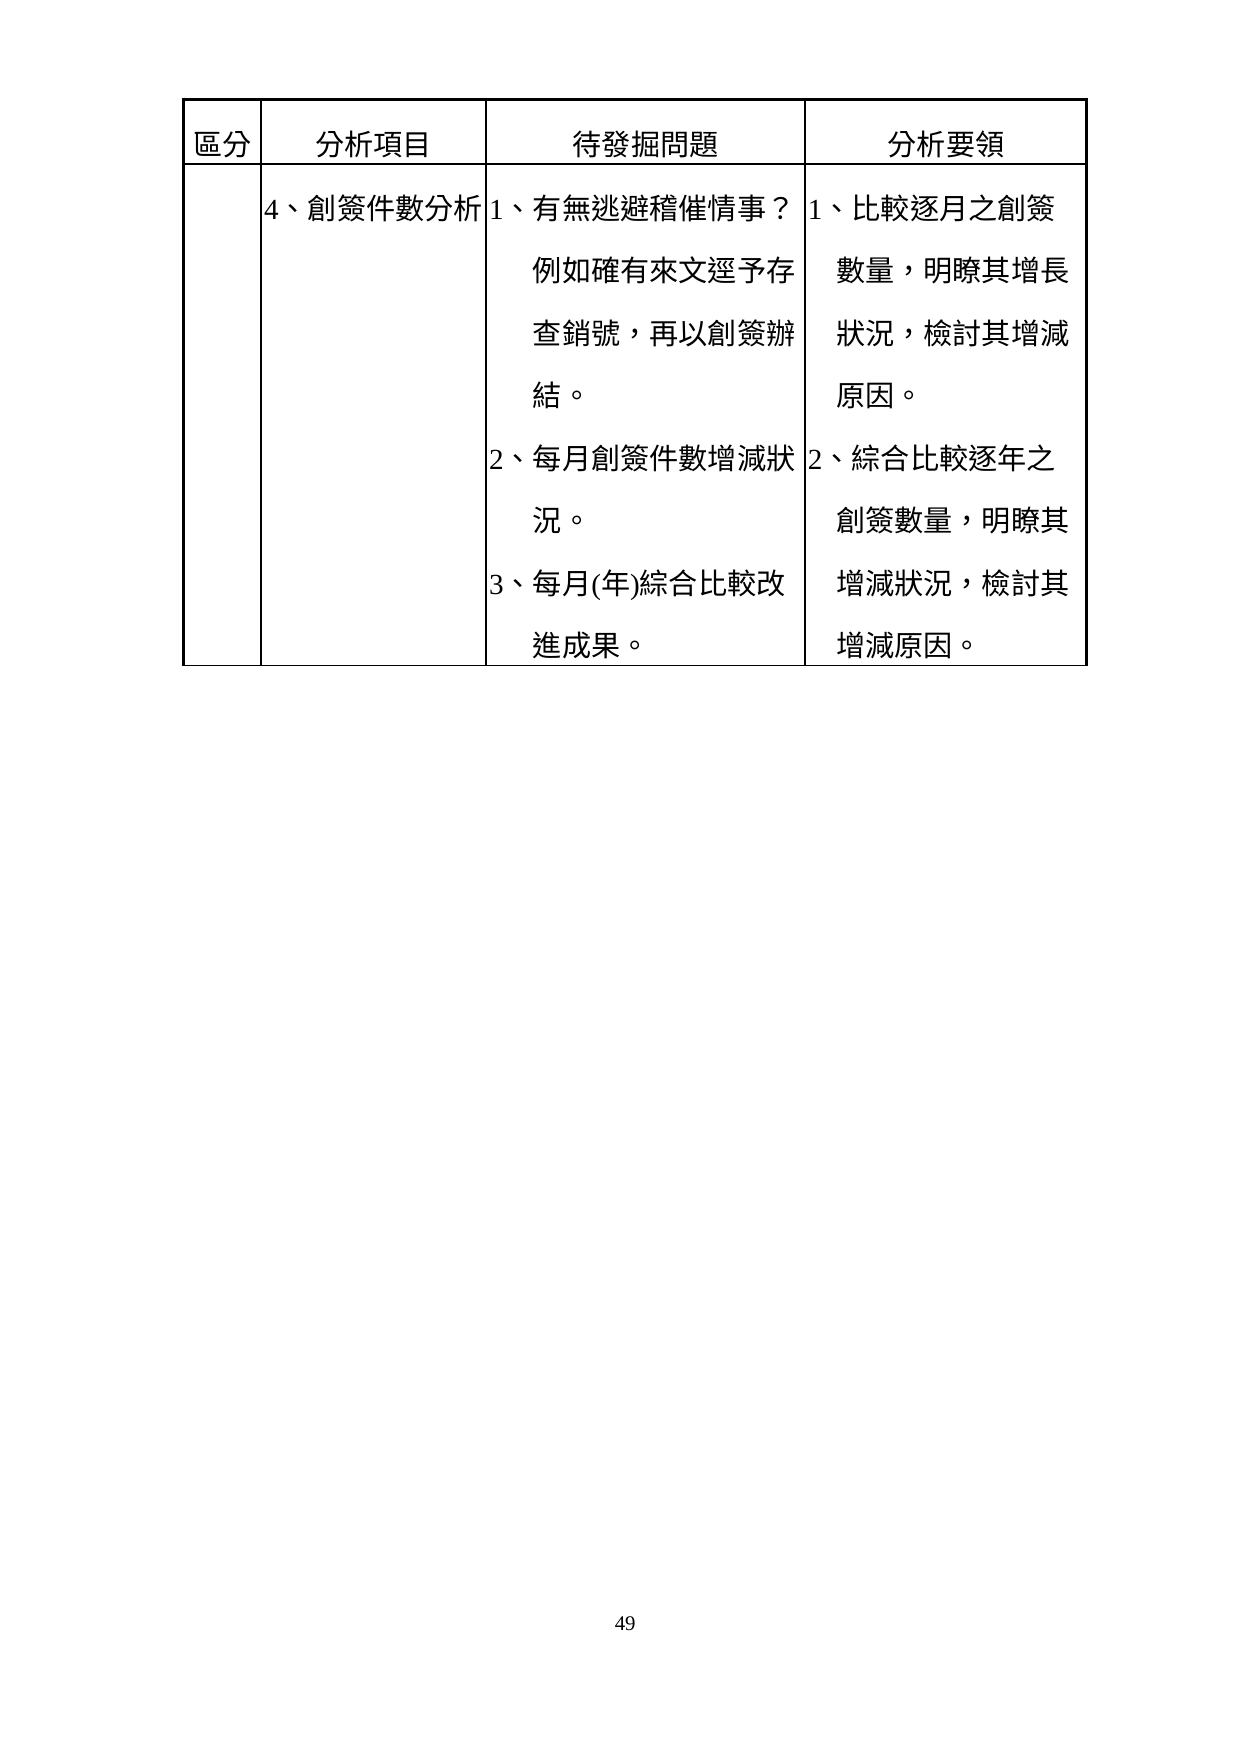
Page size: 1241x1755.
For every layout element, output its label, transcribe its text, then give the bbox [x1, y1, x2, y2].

table_cell [185, 165, 260, 665]
table_cell 1、比較逐月之創簽數量，明瞭其增長狀況，檢討其增減原因。 2、綜合比較逐年之創簽數量，明瞭其增減狀況，檢討其增減原因。 [806, 165, 1085, 665]
table_header 分析要領 [806, 101, 1085, 163]
table_cell 1、有無逃避稽催情事？例如確有來文逕予存查銷號，再以創簽辦結。 2、每月創簽件數增減狀況。 3、每月(年)綜合比較改進成果。 [487, 165, 804, 665]
table_header 分析項目 [262, 101, 485, 163]
table_header 待發掘問題 [487, 101, 804, 163]
table_cell 4、創簽件數分析 [262, 165, 485, 665]
table_header 區分 [185, 101, 260, 163]
